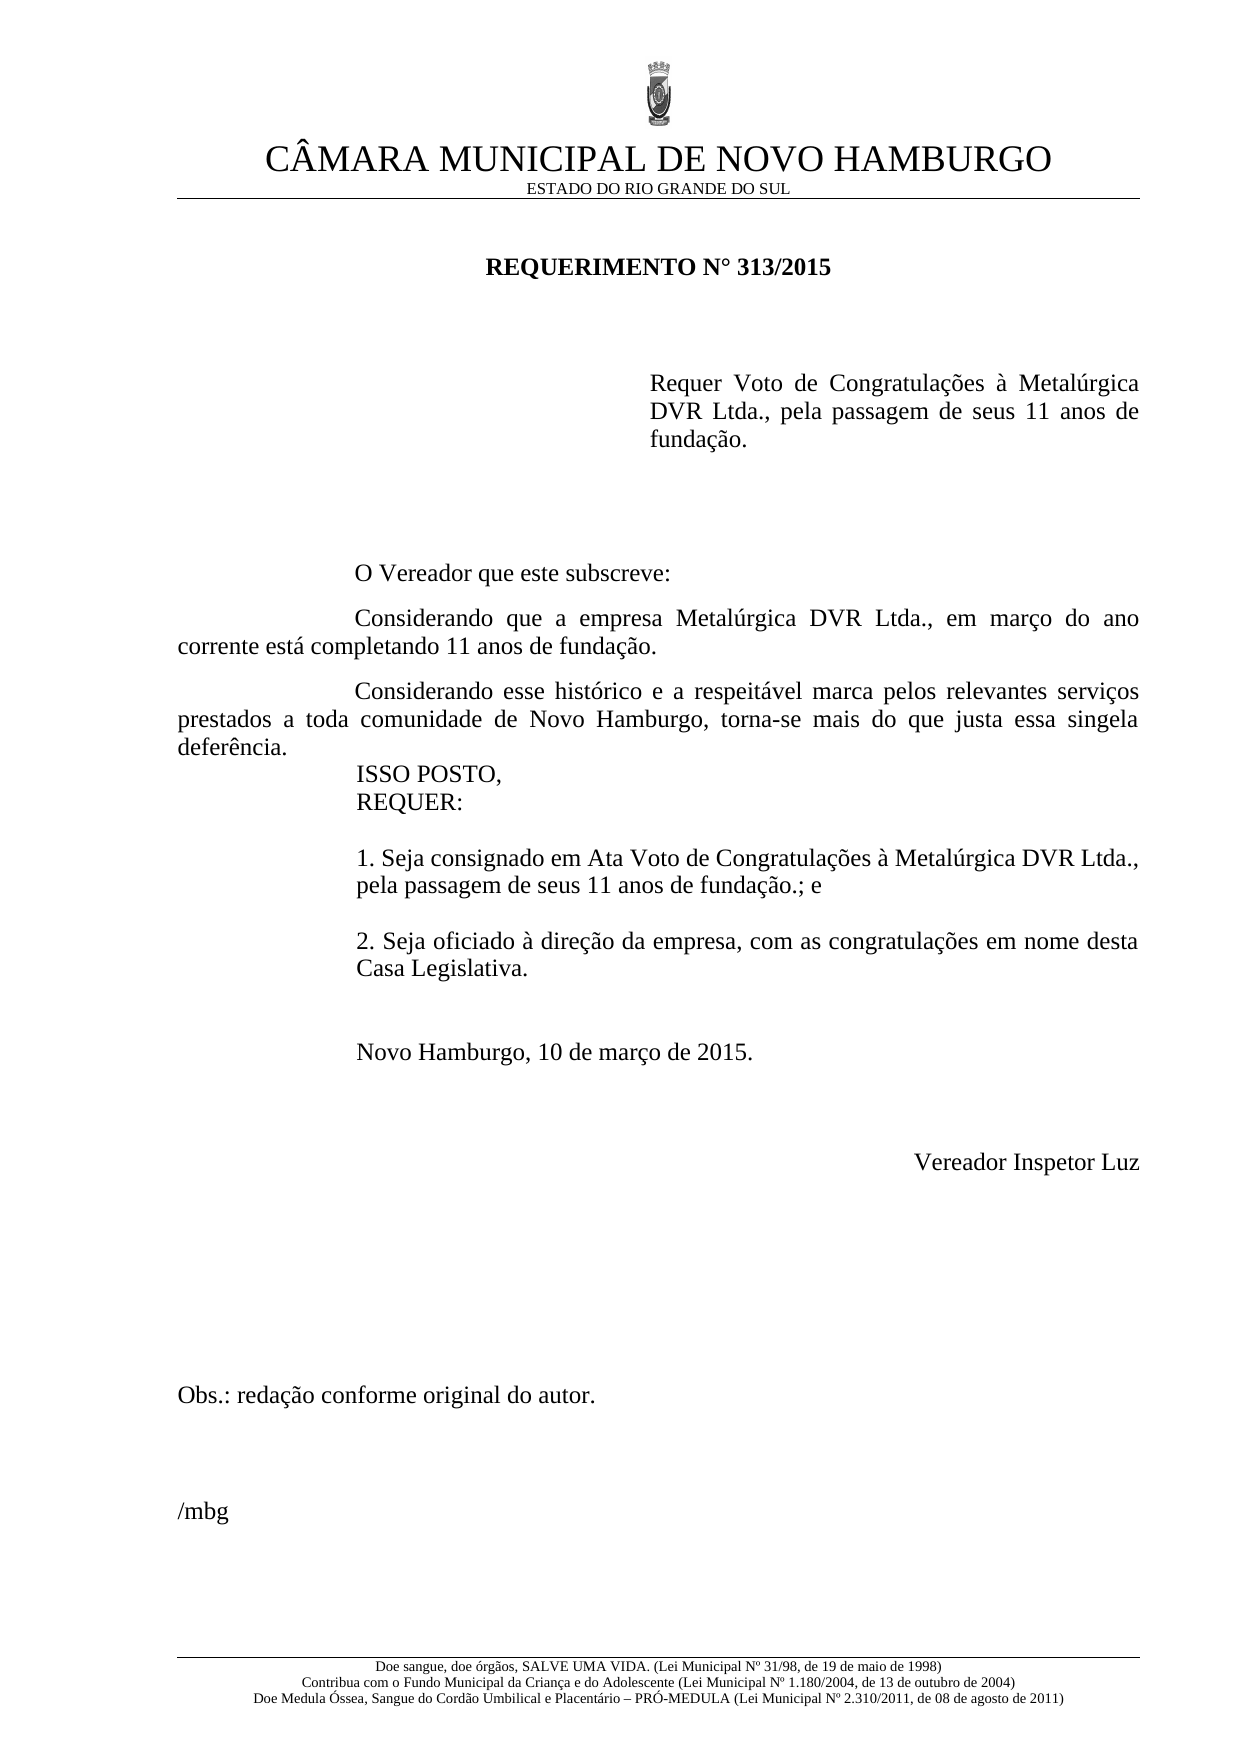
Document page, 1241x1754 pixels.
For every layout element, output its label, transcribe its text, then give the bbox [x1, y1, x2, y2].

text REQUER: [356, 788, 1140, 816]
text O Vereador que este subscreve: [177, 559, 1140, 587]
list 2. Seja oficiado à direção da empresa, com as congratulações em nome desta Casa Legislativa. [356, 927, 1140, 982]
text 1. Seja consignado em Ata Voto de Congratulações à Metalúrgica DVR Ltda., pela passagem de seus 11 anos de fundação.; e [356, 844, 1140, 899]
text Vereador Inspetor Luz [177, 1148, 1140, 1176]
text /mbg [177, 1497, 1140, 1525]
text ISSO POSTO, [356, 761, 1140, 788]
text Requer Voto de Congratulações à Metalúrgica DVR Ltda., pela passagem de seus 11 anos de fundação. [649, 369, 1140, 453]
text Obs.: redação conforme original do autor. [177, 1381, 1140, 1409]
text Novo Hamburgo, 10 de março de 2015. [356, 1038, 1140, 1065]
title REQUERIMENTO N° 313/2015 [177, 253, 1140, 281]
text Considerando que a empresa Metalúrgica DVR Ltda., em março do ano corrente está completando 11 anos de fundação. [177, 604, 1140, 660]
text Considerando esse histórico e a respeitável marca pelos relevantes serviços prestados a toda comunidade de Novo Hamburgo, torna-se mais do que justa essa singela deferência. [177, 677, 1140, 761]
